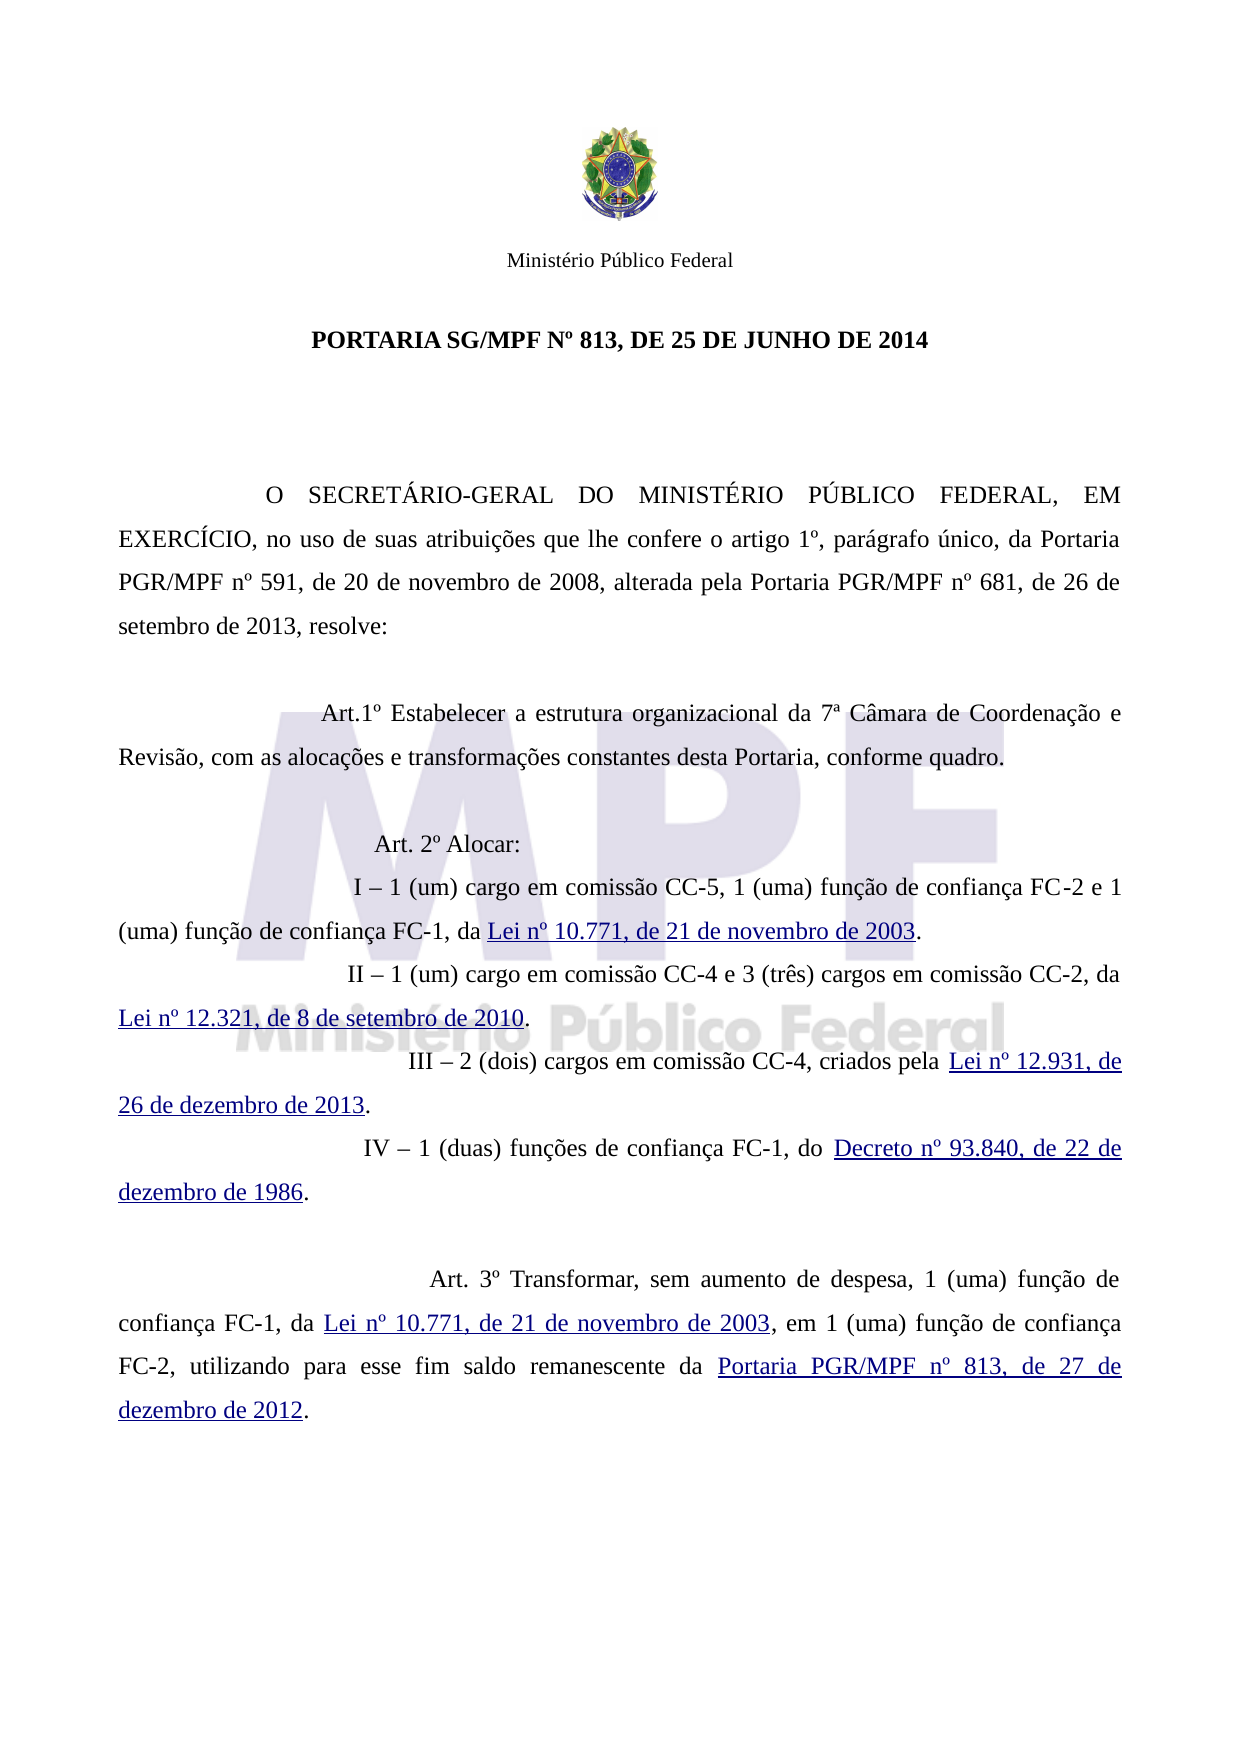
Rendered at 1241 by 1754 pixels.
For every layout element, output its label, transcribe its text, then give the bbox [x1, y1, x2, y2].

text Art. 3º Transformar, sem aumento de despesa, 1 (uma) função de confiança FC-1, da Lei nº 10.771, de 21 de novembro de 2003, em 1 (uma) função de confiança FC-2, utilizando para esse fim saldo remanescente da Portaria PGR/MPF nº 813, de 27 de dezembro de 2012. [118, 1264, 1122, 1423]
text Art.1º Estabelecer a estrutura organizacional da 7ª Câmara de Coordenação e Revisão, com as alocações e transformações constantes desta Portaria, conforme quadro. [118, 698, 1122, 770]
picture [236, 857, 1004, 872]
text Art. 2º Alocar: [118, 828, 1122, 857]
text IV – 1 (duas) funções de confiança FC-1, do Decreto nº 93.840, de 22 de dezembro de 1986. [118, 1133, 1122, 1206]
text I – 1 (um) cargo em comissão CC-5, 1 (uma) função de confiança FC-2 e 1 (uma) função de confiança FC-1, da Lei nº 10.771, de 21 de novembro de 2003. [118, 872, 1122, 944]
text II – 1 (um) cargo em comissão CC-4 e 3 (três) cargos em comissão CC-2, da Lei nº 12.321, de 8 de setembro de 2010. [118, 959, 1122, 1032]
picture [236, 770, 1004, 828]
text III – 2 (dois) cargos em comissão CC-4, criados pela Lei nº 12.931, de 26 de dezembro de 2013. [118, 1046, 1122, 1119]
picture [236, 944, 1004, 959]
text PORTARIA SG/MPF Nº 813, DE 25 DE JUNHO DE 2014 [118, 325, 1122, 354]
text O SECRETÁRIO-GERAL DO MINISTÉRIO PÚBLICO FEDERAL, EM EXERCÍCIO, no uso de suas atribuições que lhe confere o artigo 1º, parágrafo único, da Portaria PGR/MPF nº 591, de 20 de novembro de 2008, alterada pela Portaria PGR/MPF nº 681, de 26 de setembro de 2013, resolve: [118, 480, 1122, 640]
picture [236, 1032, 1004, 1046]
